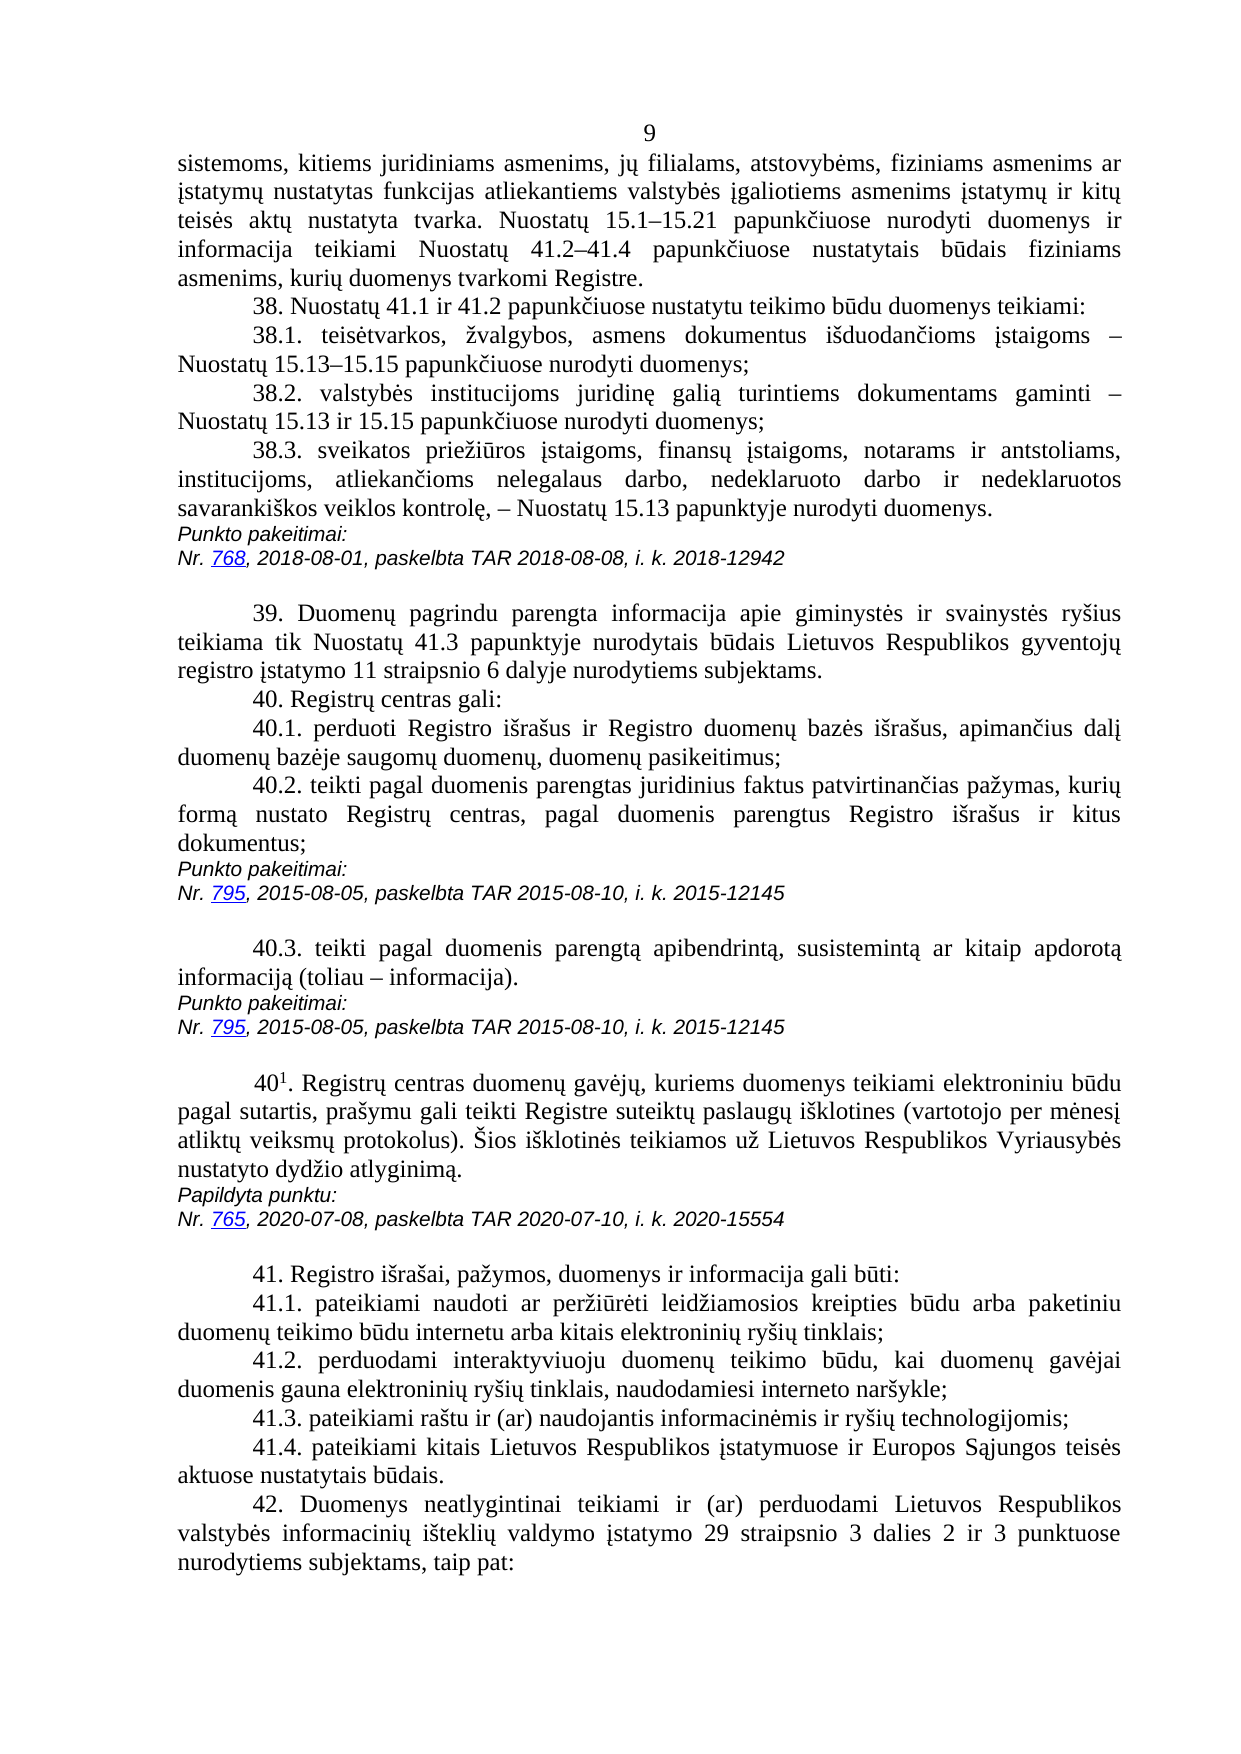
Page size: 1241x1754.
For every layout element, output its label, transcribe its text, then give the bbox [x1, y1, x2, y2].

text 41.2. perduodami interaktyviuoju duomenų teikimo būdu, kai duomenų gavėjai duomenis gauna elektroninių ryšių tinklais, naudodamiesi interneto naršykle; [177, 1346, 1122, 1403]
text 40.1. perduoti Registro išrašus ir Registro duomenų bazės išrašus, apimančius dalį duomenų bazėje saugomų duomenų, duomenų pasikeitimus; [177, 713, 1122, 771]
text 40. Registrų centras gali: [177, 684, 1122, 713]
text 38.1. teisėtvarkos, žvalgybos, asmens dokumentus išduodančioms įstaigoms – Nuostatų 15.13–15.15 papunkčiuose nurodyti duomenys; [177, 320, 1122, 378]
text 41.4. pateikiami kitais Lietuvos Respublikos įstatymuose ir Europos Sąjungos teisės aktuose nustatytais būdais. [177, 1432, 1122, 1489]
text 40.3. teikti pagal duomenis parengtą apibendrintą, susistemintą ar kitaip apdorotą informaciją (toliau – informacija). [177, 933, 1122, 991]
text Punkto pakeitimai: [177, 991, 1122, 1015]
text Nr. 795, 2015-08-05, paskelbta TAR 2015-08-10, i. k. 2015-12145 [177, 1015, 1122, 1039]
text 42. Duomenys neatlygintinai teikiami ir (ar) perduodami Lietuvos Respublikos valstybės informacinių išteklių valdymo įstatymo 29 straipsnio 3 dalies 2 ir 3 punktuose nurodytiems subjektams, taip pat: [177, 1489, 1122, 1576]
text Punkto pakeitimai: [177, 857, 1122, 881]
text 38. Nuostatų 41.1 ir 41.2 papunkčiuose nustatytu teikimo būdu duomenys teikiami: [177, 291, 1122, 320]
text 401. Registrų centras duomenų gavėjų, kuriems duomenys teikiami elektroniniu būdu pagal sutartis, prašymu gali teikti Registre suteiktų paslaugų išklotines (vartotojo per mėnesį atliktų veiksmų protokolus). Šios išklotinės teikiamos už Lietuvos Respublikos Vyriausybės nustatyto dydžio atlyginimą. [177, 1068, 1122, 1183]
text 38.3. sveikatos priežiūros įstaigoms, finansų įstaigoms, notarams ir antstoliams, institucijoms, atliekančioms nelegalaus darbo, nedeklaruoto darbo ir nedeklaruotos savarankiškos veiklos kontrolę, – Nuostatų 15.13 papunktyje nurodyti duomenys. [177, 435, 1122, 521]
text 41. Registro išrašai, pažymos, duomenys ir informacija gali būti: [177, 1259, 1122, 1288]
text Papildyta punktu: [177, 1183, 1122, 1207]
text 41.3. pateikiami raštu ir (ar) naudojantis informacinėmis ir ryšių technologijomis; [177, 1403, 1122, 1432]
text Punkto pakeitimai: [177, 521, 1122, 545]
text Nr. 768, 2018-08-01, paskelbta TAR 2018-08-08, i. k. 2018-12942 [177, 545, 1122, 569]
text Nr. 765, 2020-07-08, paskelbta TAR 2020-07-10, i. k. 2020-15554 [177, 1207, 1122, 1231]
text Nr. 795, 2015-08-05, paskelbta TAR 2015-08-10, i. k. 2015-12145 [177, 881, 1122, 905]
text 39. Duomenų pagrindu parengta informacija apie giminystės ir svainystės ryšius teikiama tik Nuostatų 41.3 papunktyje nurodytais būdais Lietuvos Respublikos gyventojų registro įstatymo 11 straipsnio 6 dalyje nurodytiems subjektams. [177, 598, 1122, 684]
text sistemoms, kitiems juridiniams asmenims, jų filialams, atstovybėms, fiziniams asmenims ar įstatymų nustatytas funkcijas atliekantiems valstybės įgaliotiems asmenims įstatymų ir kitų teisės aktų nustatyta tvarka. Nuostatų 15.1–15.21 papunkčiuose nurodyti duomenys ir informacija teikiami Nuostatų 41.2–41.4 papunkčiuose nustatytais būdais fiziniams asmenims, kurių duomenys tvarkomi Registre. [177, 148, 1122, 291]
text 40.2. teikti pagal duomenis parengtas juridinius faktus patvirtinančias pažymas, kurių formą nustato Registrų centras, pagal duomenis parengtus Registro išrašus ir kitus dokumentus; [177, 771, 1122, 857]
text 38.2. valstybės institucijoms juridinę galią turintiems dokumentams gaminti – Nuostatų 15.13 ir 15.15 papunkčiuose nurodyti duomenys; [177, 378, 1122, 435]
text 41.1. pateikiami naudoti ar peržiūrėti leidžiamosios kreipties būdu arba paketiniu duomenų teikimo būdu internetu arba kitais elektroninių ryšių tinklais; [177, 1288, 1122, 1346]
